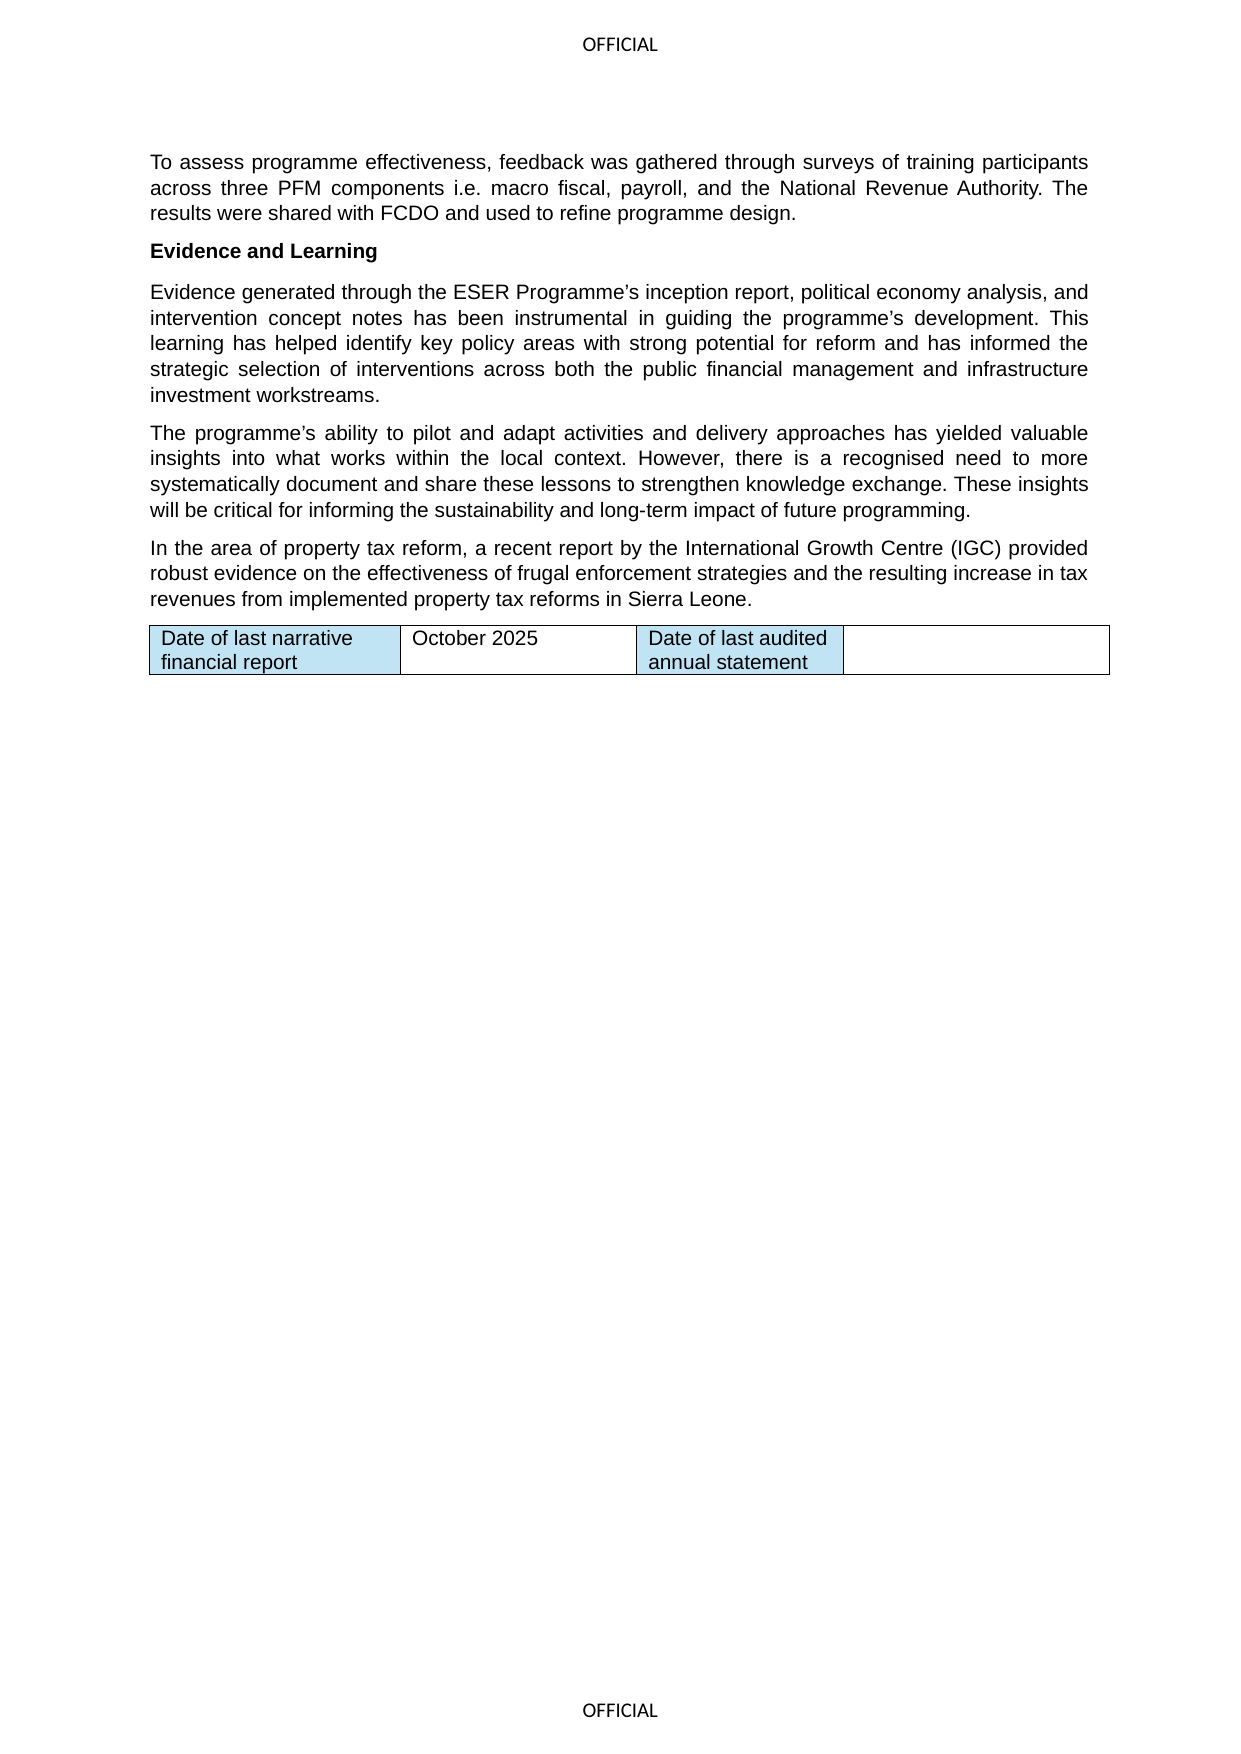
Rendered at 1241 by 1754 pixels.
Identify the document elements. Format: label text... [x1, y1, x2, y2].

text To assess programme effectiveness, feedback was gathered through surveys of training participants across three PFM components i.e. macro fiscal, payroll, and the National Revenue Authority. The results were shared with FCDO and used to refine programme design. [150, 150, 1090, 225]
table_header Date of last narrative financial report [150, 626, 400, 674]
text Evidence and Learning [150, 239, 1090, 263]
text Evidence generated through the ESER Programme’s inception report, political economy analysis, and intervention concept notes has been instrumental in guiding the programme’s development. This learning has helped identify key policy areas with strong potential for reform and has informed the strategic selection of interventions across both the public financial management and infrastructure investment workstreams. [150, 280, 1090, 406]
table_header October 2025 [401, 626, 636, 674]
text In the area of property tax reform, a recent report by the International Growth Centre (IGC) provided robust evidence on the effectiveness of frugal enforcement strategies and the resulting increase in tax revenues from implemented property tax reforms in Sierra Leone. [150, 536, 1090, 611]
text The programme’s ability to pilot and adapt activities and delivery approaches has yielded valuable insights into what works within the local context. However, there is a recognised need to more systematically document and share these lessons to strengthen knowledge exchange. These insights will be critical for informing the sustainability and long-term impact of future programming. [150, 421, 1090, 521]
table_header Date of last audited annual statement [637, 626, 843, 674]
table_header [844, 626, 1109, 674]
